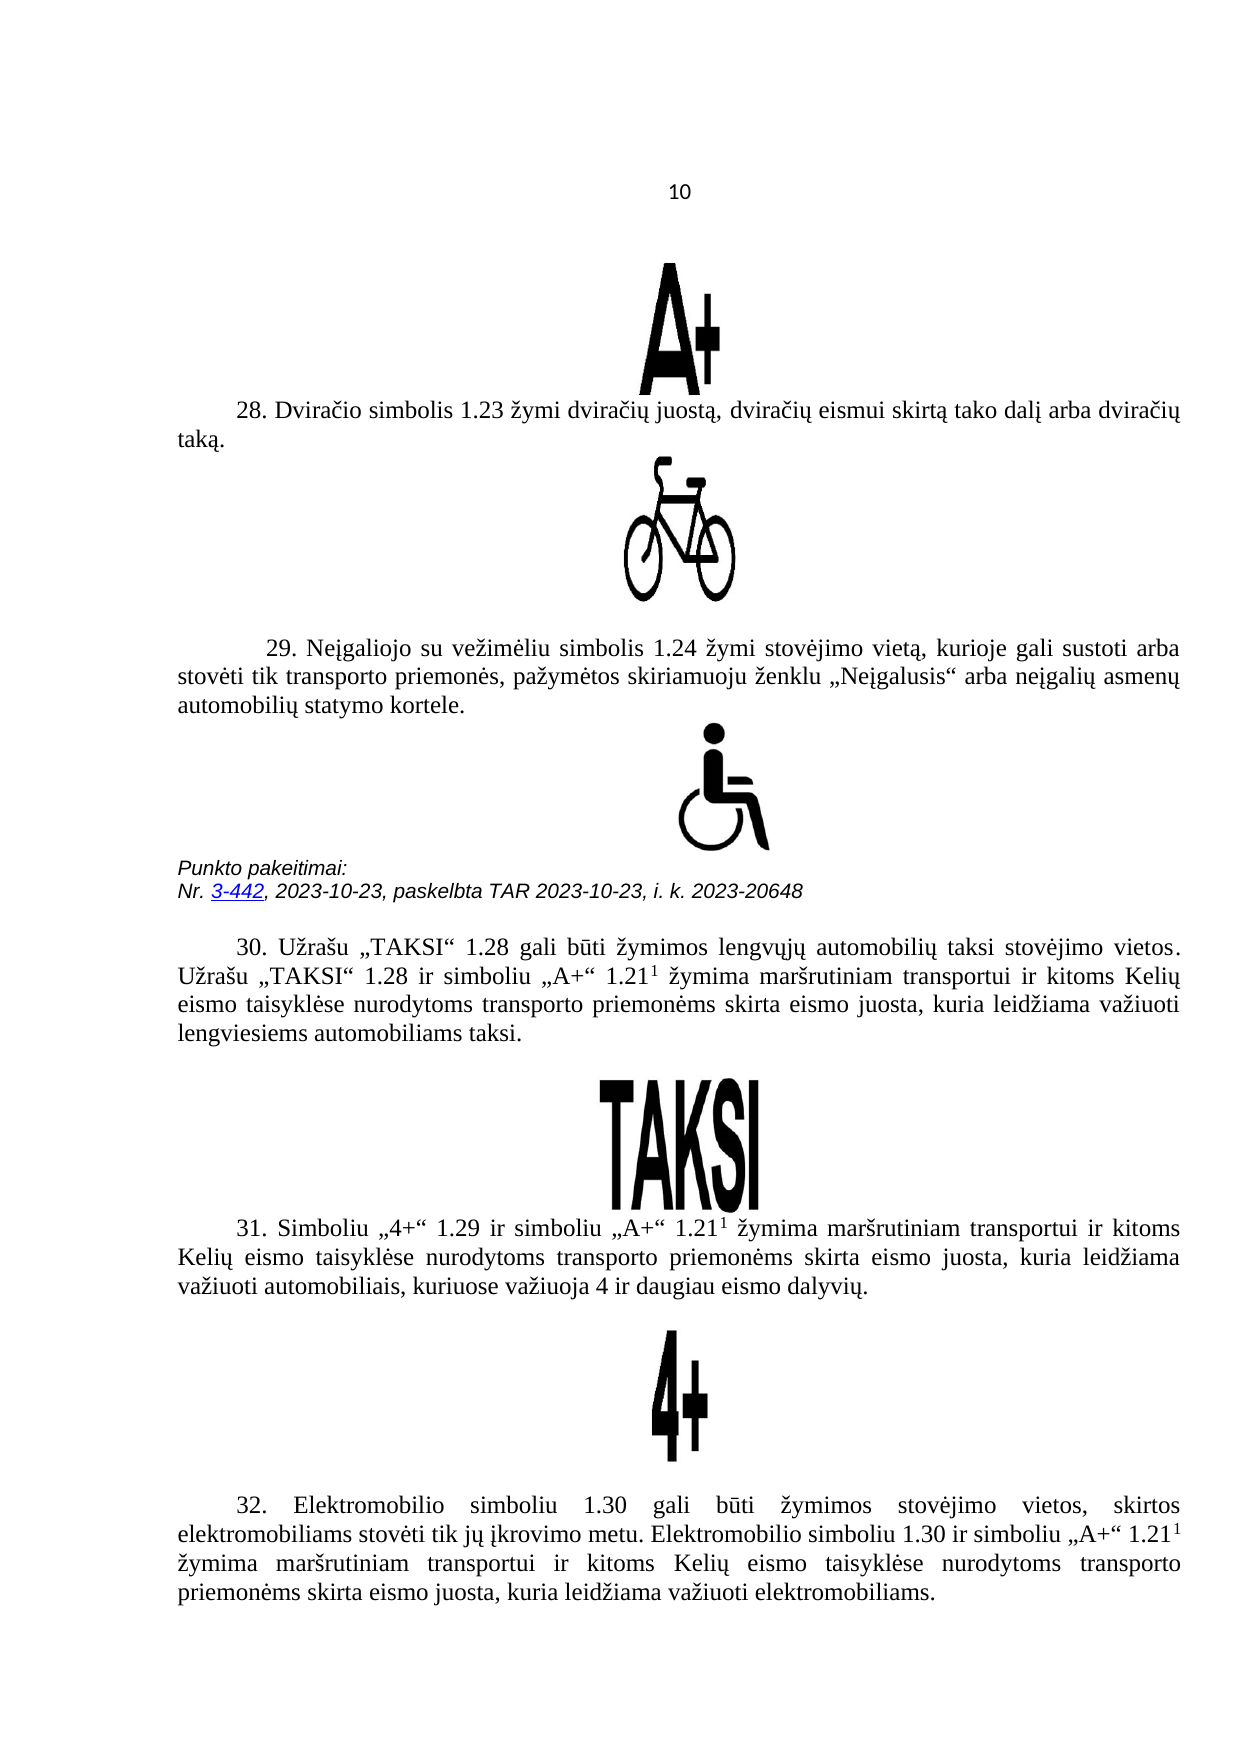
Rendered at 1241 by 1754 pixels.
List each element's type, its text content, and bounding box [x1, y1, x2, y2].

text 32. Elektromobilio simboliu 1.30 gali būti žymimos stovėjimo vietos, skirtos elektromobiliams stovėti tik jų įkrovimo metu. Elektromobilio simboliu 1.30 ir simboliu „A+“ 1.211 žymima maršrutiniam transportui ir kitoms Kelių eismo taisyklėse nurodytoms transporto priemonėms skirta eismo juosta, kuria leidžiama važiuoti elektromobiliams. [177, 1490, 1181, 1605]
text 30. Užrašu „TAKSI“ 1.28 gali būti žymimos lengvųjų automobilių taksi stovėjimo vietos. Užrašu „TAKSI“ 1.28 ir simboliu „A+“ 1.211 žymima maršrutiniam transportui ir kitoms Kelių eismo taisyklėse nurodytoms transporto priemonėms skirta eismo juosta, kuria leidžiama važiuoti lengviesiems automobiliams taksi. [177, 932, 1181, 1047]
text Punkto pakeitimai: [177, 855, 1181, 879]
text 28. Dviračio simbolis 1.23 žymi dviračių juostą, dviračių eismui skirtą tako dalį arba dviračių taką. [177, 395, 1181, 453]
text Nr. 3-442, 2023-10-23, paskelbta TAR 2023-10-23, i. k. 2023-20648 [177, 879, 1181, 903]
text 31. Simboliu „4+“ 1.29 ir simboliu „A+“ 1.211 žymima maršrutiniam transportui ir kitoms Kelių eismo taisyklėse nurodytoms transporto priemonėms skirta eismo juosta, kuria leidžiama važiuoti automobiliais, kuriuose važiuoja 4 ir daugiau eismo dalyvių. [177, 1213, 1181, 1299]
text 29. Neįgaliojo su vežimėliu simbolis 1.24 žymi stovėjimo vietą, kurioje gali sustoti arba stovėti tik transporto priemonės, pažymėtos skiriamuoju ženklu „Neįgalusis“ arba neįgalių asmenų automobilių statymo kortele. [177, 633, 1181, 719]
